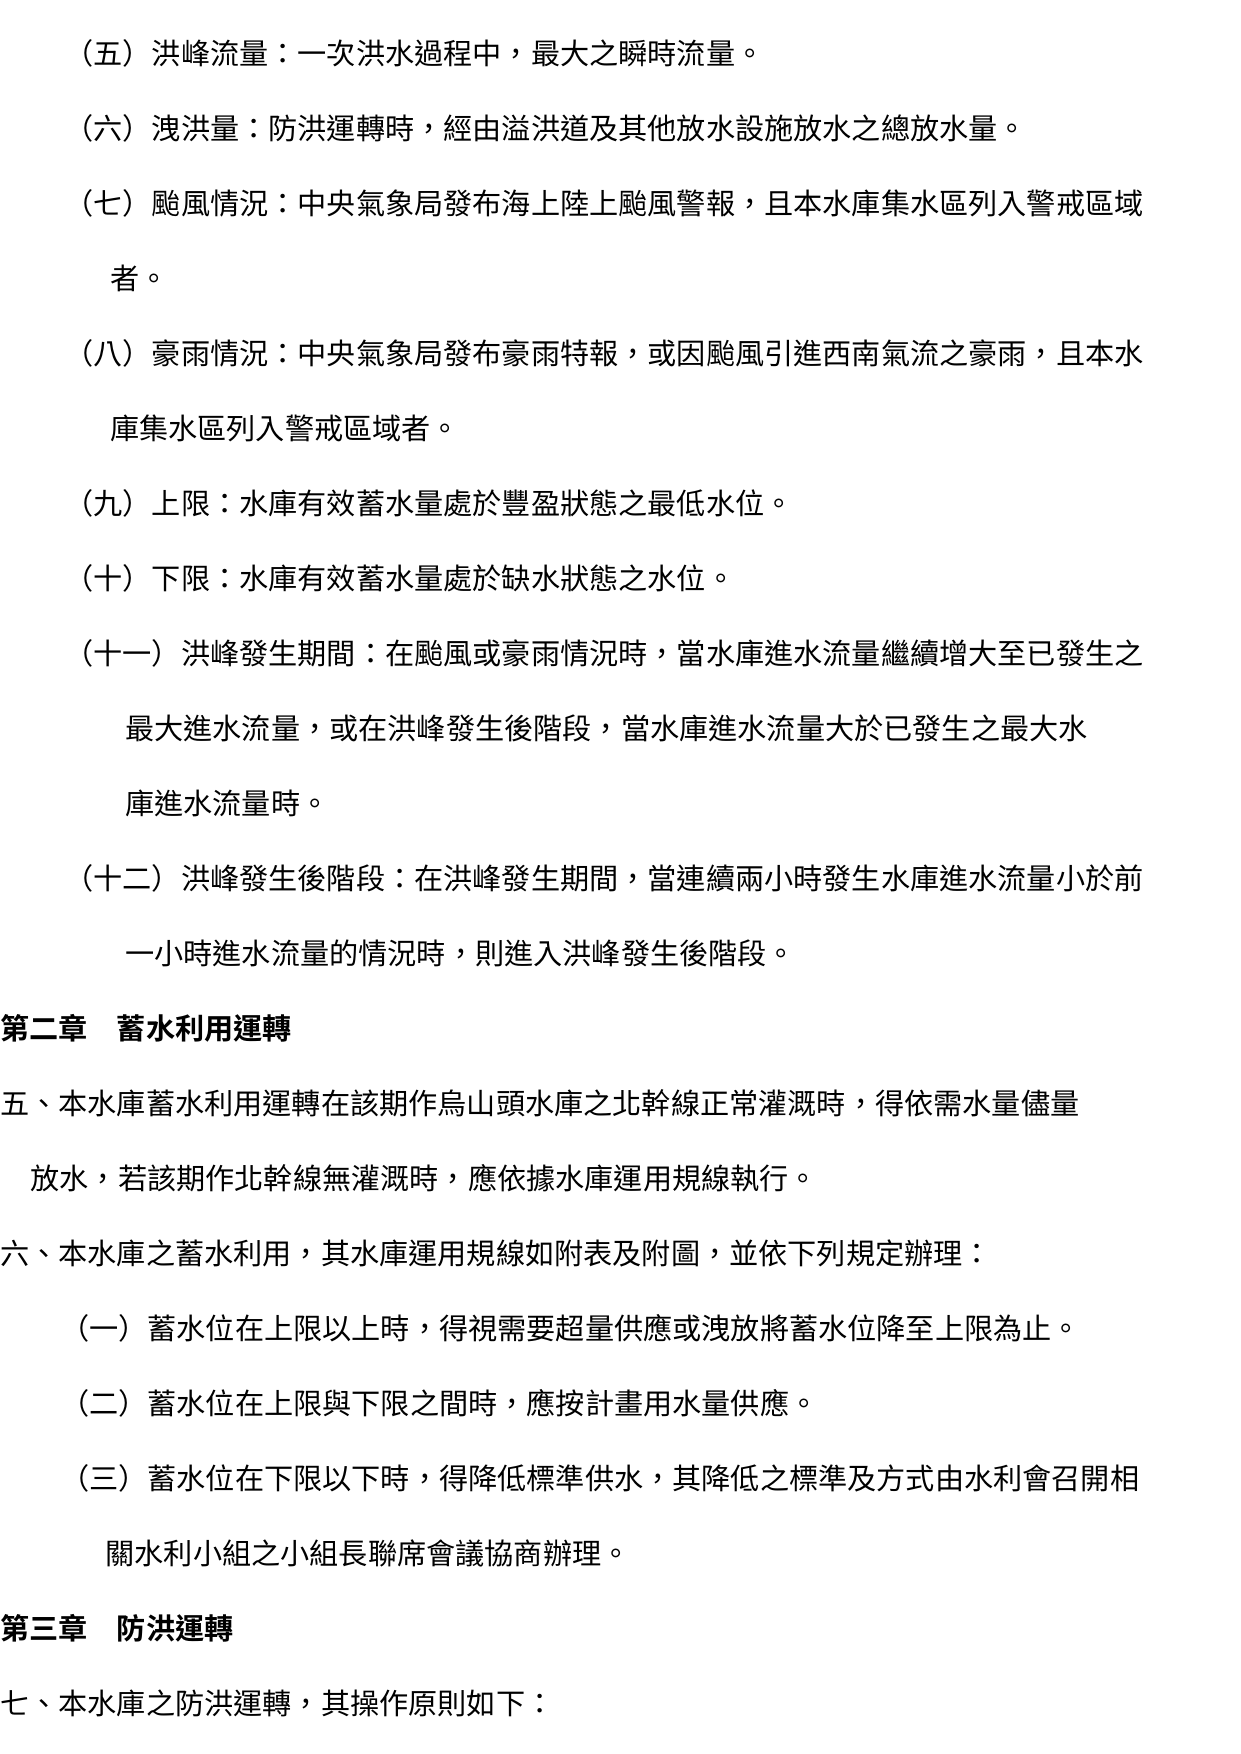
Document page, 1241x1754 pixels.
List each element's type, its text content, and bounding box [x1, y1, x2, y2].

text 六、本水庫之蓄水利用，其水庫運用規線如附表及附圖，並依下列規定辦理： [0, 1214, 1240, 1289]
text 庫集水區列入警戒區域者。 [0, 389, 1240, 464]
text 第三章 防洪運轉 [0, 1589, 1240, 1664]
text 七、本水庫之防洪運轉，其操作原則如下： [0, 1664, 1240, 1739]
text （十二）洪峰發生後階段：在洪峰發生期間，當連續兩小時發生水庫進水流量小於前 [0, 839, 1240, 914]
text （九）上限：水庫有效蓄水量處於豐盈狀態之最低水位。 [0, 464, 1240, 539]
text 放水，若該期作北幹線無灌溉時，應依據水庫運用規線執行。 [0, 1139, 1240, 1214]
text （七）颱風情況：中央氣象局發布海上陸上颱風警報，且本水庫集水區列入警戒區域 [0, 164, 1240, 239]
text 關水利小組之小組長聯席會議協商辦理。 [0, 1514, 1240, 1589]
text （十）下限：水庫有效蓄水量處於缺水狀態之水位。 [0, 539, 1240, 614]
text 者。 [0, 239, 1240, 314]
text 最大進水流量，或在洪峰發生後階段，當水庫進水流量大於已發生之最大水 [0, 689, 1240, 764]
text （六）洩洪量：防洪運轉時，經由溢洪道及其他放水設施放水之總放水量。 [0, 89, 1240, 164]
text （一）蓄水位在上限以上時，得視需要超量供應或洩放將蓄水位降至上限為止。 [0, 1289, 1240, 1364]
text 第二章 蓄水利用運轉 [0, 989, 1240, 1064]
text 一小時進水流量的情況時，則進入洪峰發生後階段。 [0, 914, 1240, 989]
text （八）豪雨情況：中央氣象局發布豪雨特報，或因颱風引進西南氣流之豪雨，且本水 [0, 314, 1240, 389]
text （三）蓄水位在下限以下時，得降低標準供水，其降低之標準及方式由水利會召開相 [0, 1439, 1240, 1514]
text （十一）洪峰發生期間：在颱風或豪雨情況時，當水庫進水流量繼續增大至已發生之 [0, 614, 1240, 689]
text （二）蓄水位在上限與下限之間時，應按計畫用水量供應。 [0, 1364, 1240, 1439]
text 庫進水流量時。 [0, 764, 1240, 839]
text （五）洪峰流量：一次洪水過程中，最大之瞬時流量。 [0, 14, 1240, 89]
text 五、本水庫蓄水利用運轉在該期作烏山頭水庫之北幹線正常灌溉時，得依需水量儘量 [0, 1064, 1240, 1139]
